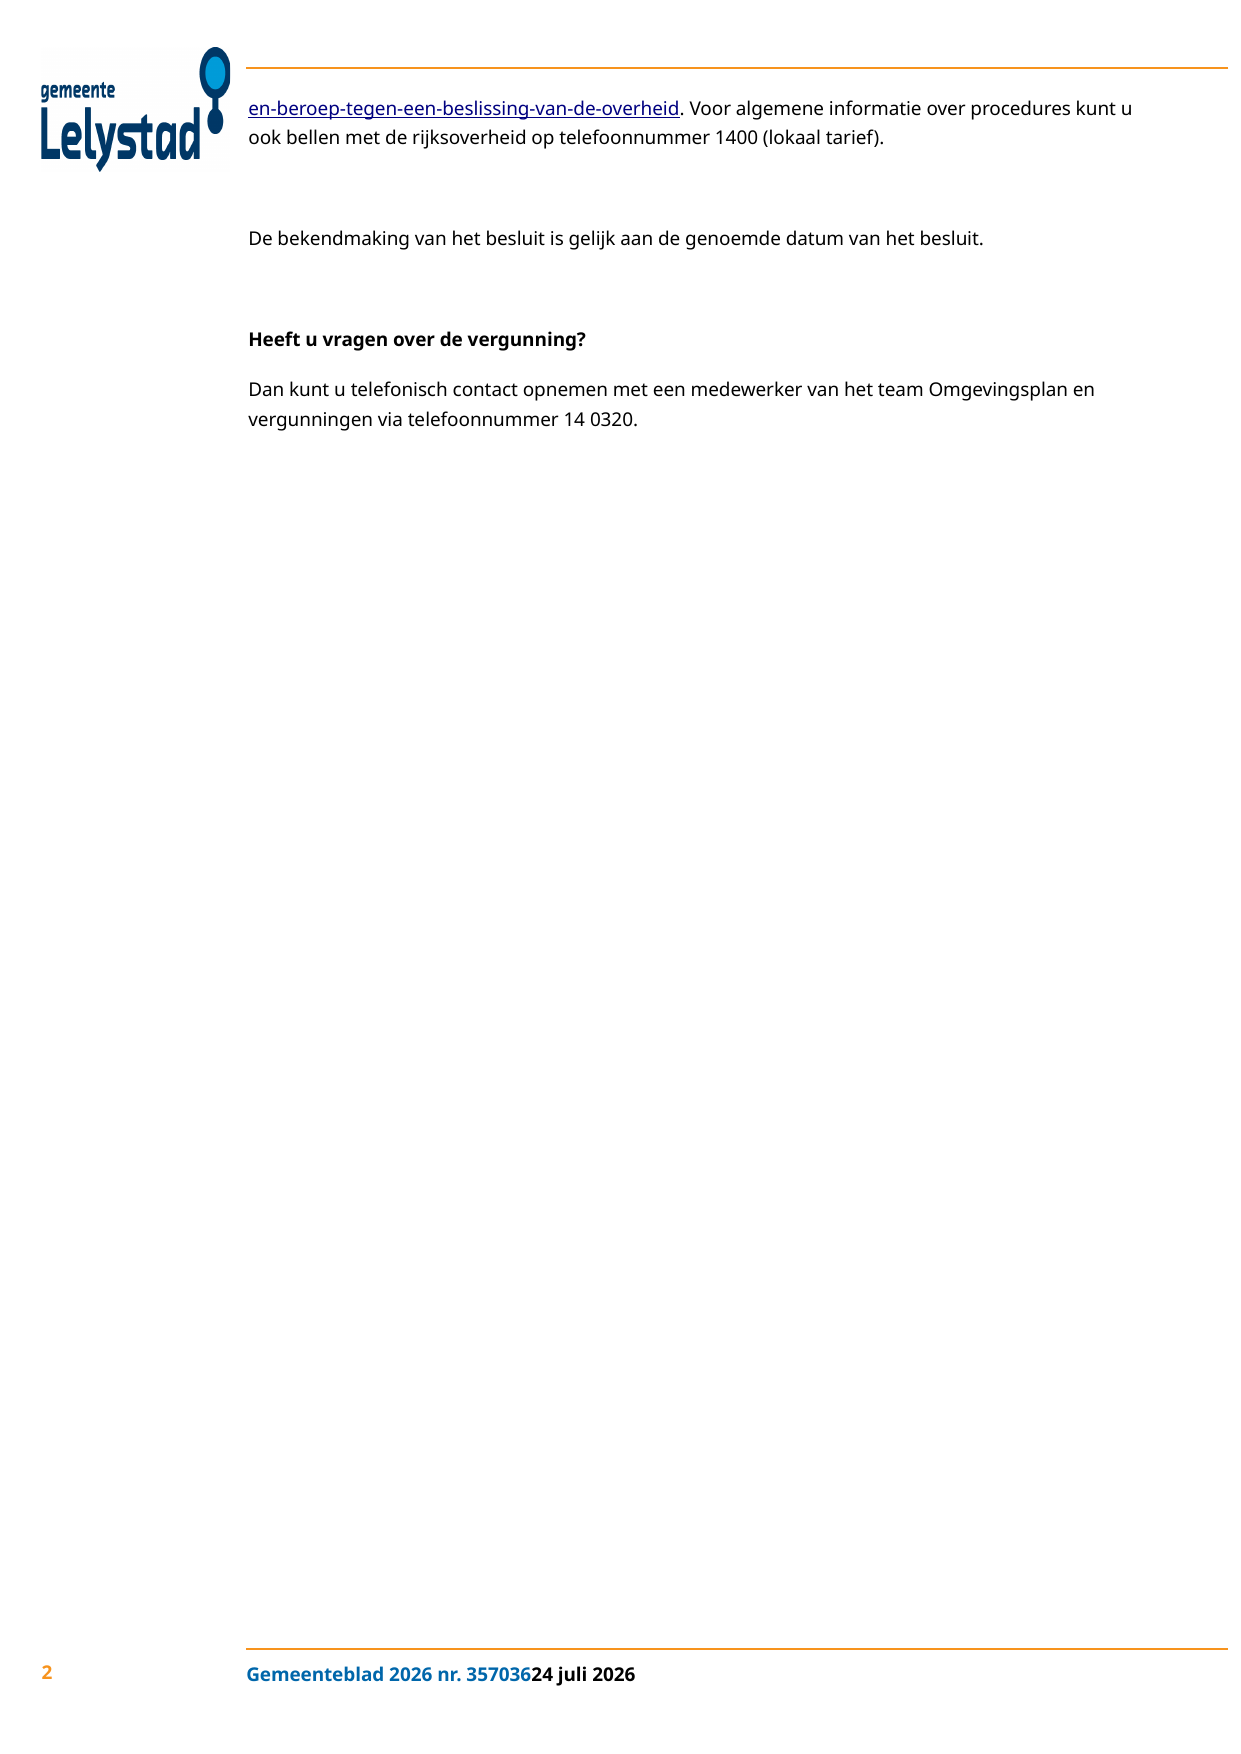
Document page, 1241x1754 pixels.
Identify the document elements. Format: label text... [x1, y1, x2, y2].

picture [41, 47, 231, 172]
text Dan kunt u telefonisch contact opnemen met een medewerker van het team Omgevingsplan en vergunningen via telefoonnummer 14 0320. [248, 376, 1152, 432]
text en-beroep-tegen-een-beslissing-van-de-overheid. Voor algemene informatie over procedures kunt u ook bellen met de rijksoverheid op telefoonnummer 1400 (lokaal tarief). [248, 95, 1152, 150]
text Heeft u vragen over de vergunning? [248, 326, 1152, 352]
text De bekendmaking van het besluit is gelijk aan de genoemde datum van het besluit. [248, 225, 1152, 251]
